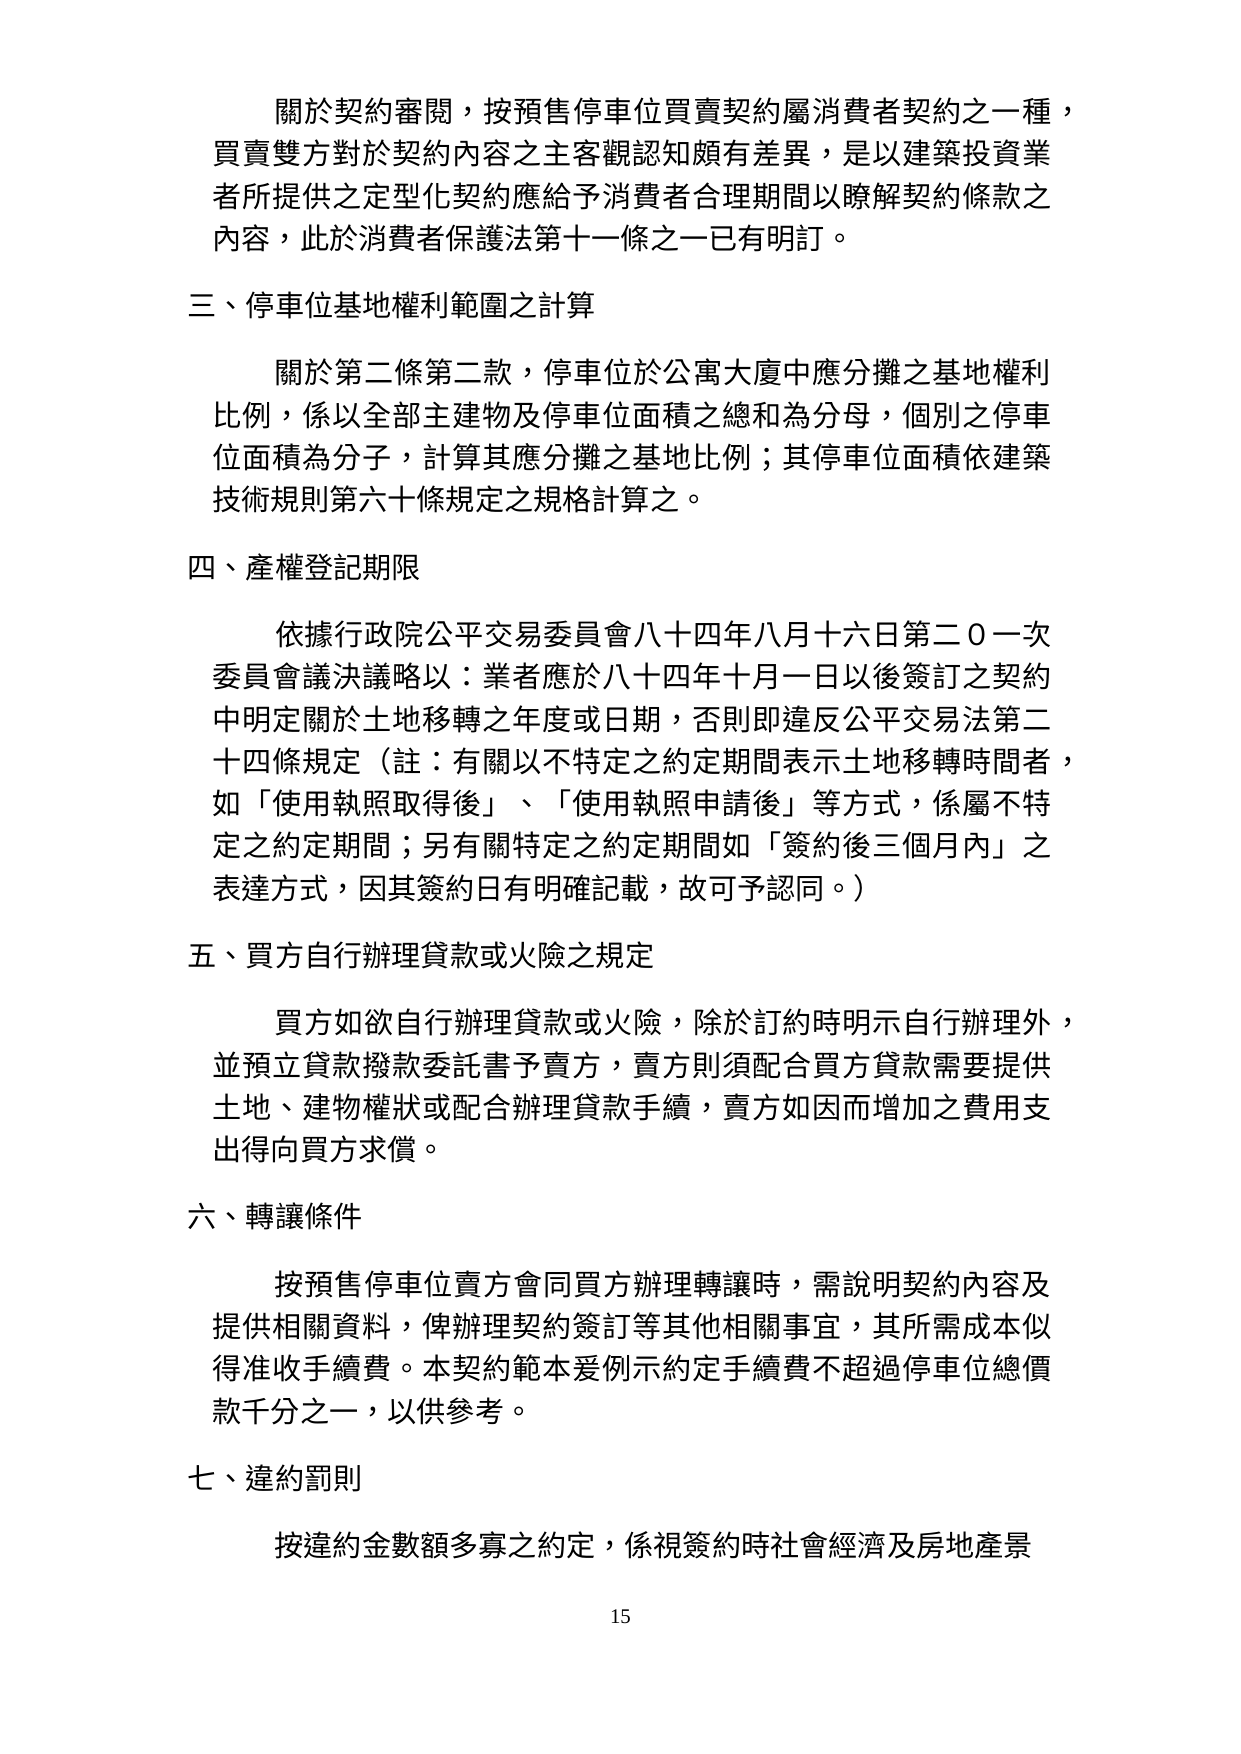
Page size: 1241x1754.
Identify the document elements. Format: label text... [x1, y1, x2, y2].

text 關於第二條第二款，停車位於公寓大廈中應分攤之基地權利比例，係以全部主建物及停車位面積之總和為分母，個別之停車位面積為分子，計算其應分攤之基地比例；其停車位面積依建築技術規則第六十條規定之規格計算之。 [212, 350, 1053, 519]
text 按預售停車位賣方會同買方辦理轉讓時，需說明契約內容及提供相關資料，俾辦理契約簽訂等其他相關事宜，其所需成本似得准收手續費。本契約範本爰例示約定手續費不超過停車位總價款千分之一，以供參考。 [212, 1261, 1053, 1431]
text 五、買方自行辦理貸款或火險之規定 [187, 933, 1053, 975]
text 按違約金數額多寡之約定，係視簽約時社會經濟及房地產景 [212, 1523, 1053, 1565]
text 六、轉讓條件 [187, 1194, 1053, 1236]
text 七、違約罰則 [187, 1456, 1053, 1498]
text 關於契約審閱，按預售停車位買賣契約屬消費者契約之一種，買賣雙方對於契約內容之主客觀認知頗有差異，是以建築投資業者所提供之定型化契約應給予消費者合理期間以瞭解契約條款之內容，此於消費者保護法第十一條之一已有明訂。 [212, 89, 1053, 258]
text 三、停車位基地權利範圍之計算 [187, 283, 1053, 325]
text 買方如欲自行辦理貸款或火險，除於訂約時明示自行辦理外，並預立貸款撥款委託書予賣方，賣方則須配合買方貸款需要提供土地、建物權狀或配合辦理貸款手續，賣方如因而增加之費用支出得向買方求償。 [212, 1000, 1053, 1169]
text 依據行政院公平交易委員會八十四年八月十六日第二０一次委員會議決議略以：業者應於八十四年十月一日以後簽訂之契約中明定關於土地移轉之年度或日期，否則即違反公平交易法第二十四條規定（註：有關以不特定之約定期間表示土地移轉時間者，如「使用執照取得後」、「使用執照申請後」等方式，係屬不特定之約定期間；另有關特定之約定期間如「簽約後三個月內」之表達方式，因其簽約日有明確記載，故可予認同。） [212, 612, 1053, 908]
text 四、產權登記期限 [187, 544, 1053, 587]
